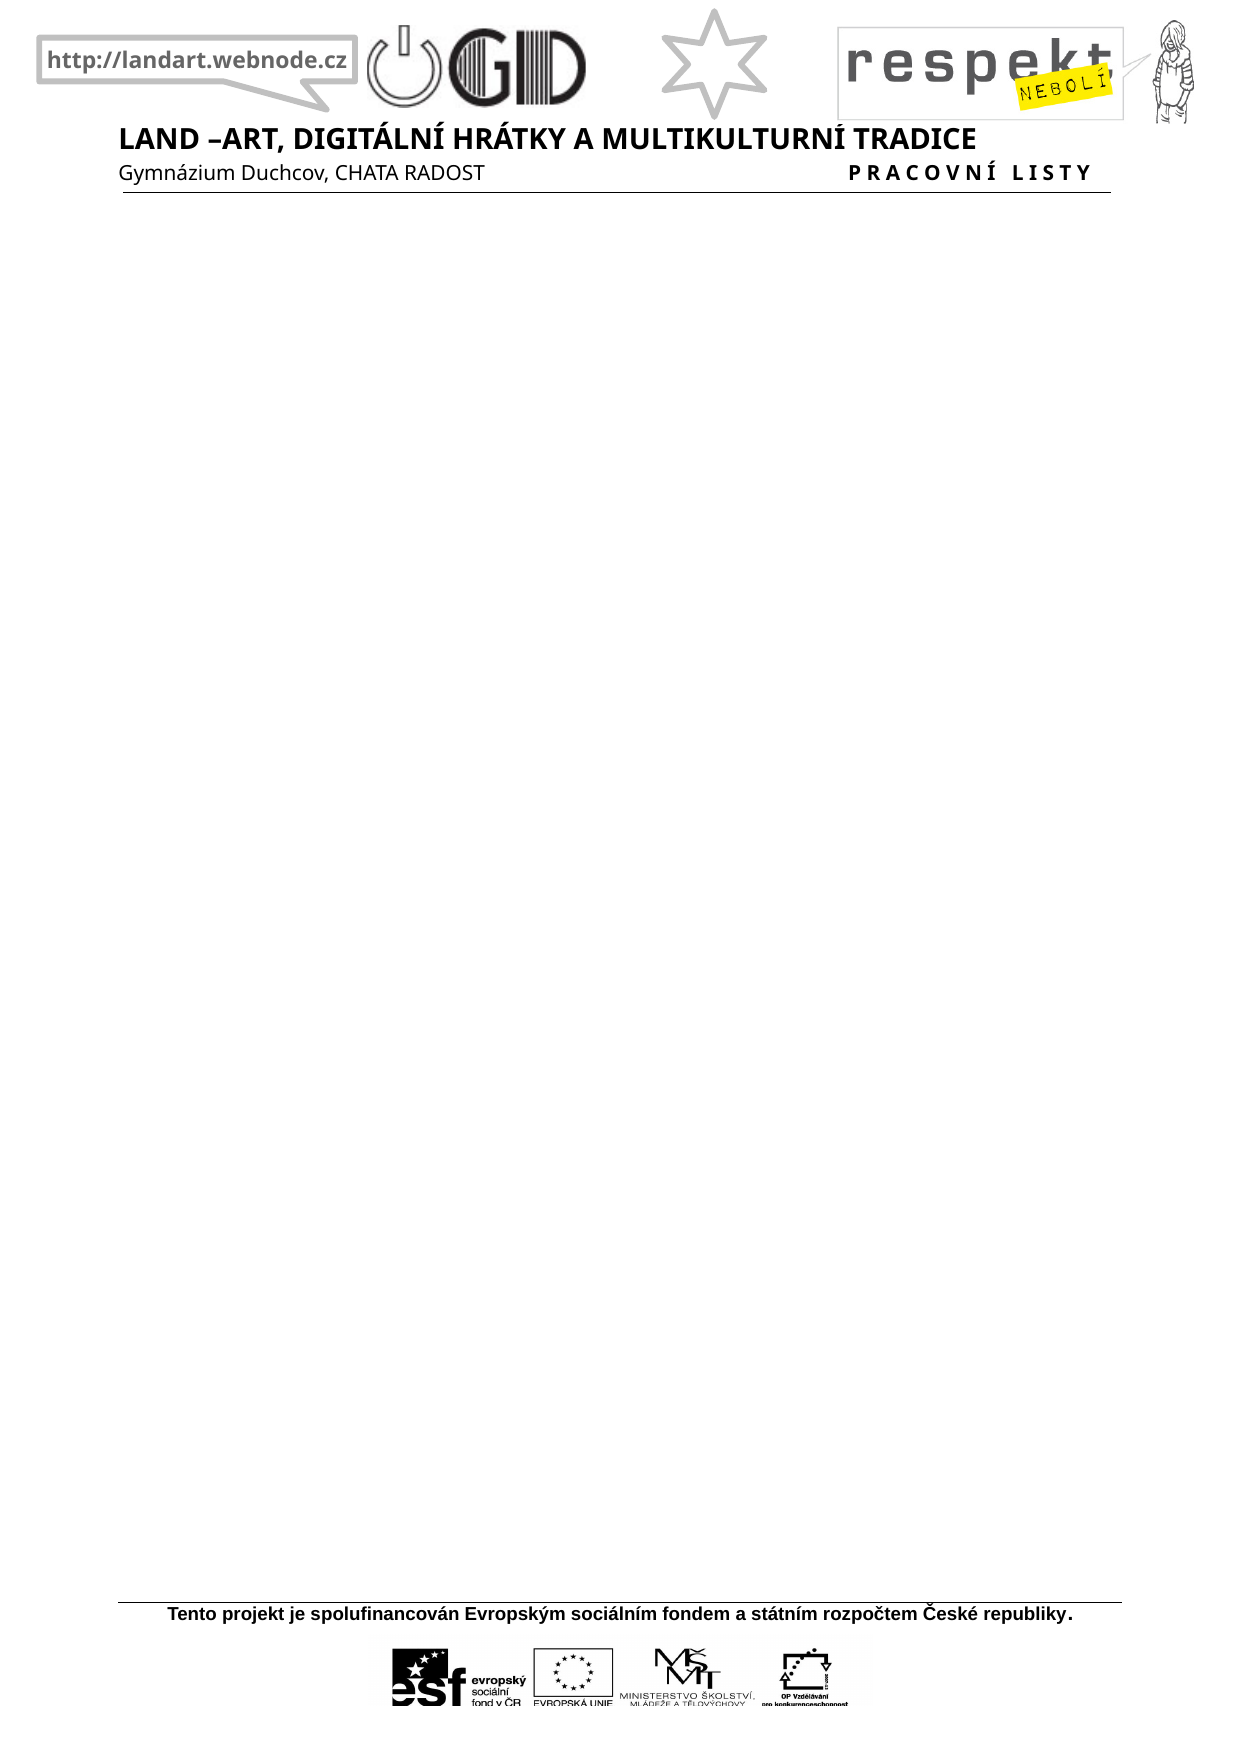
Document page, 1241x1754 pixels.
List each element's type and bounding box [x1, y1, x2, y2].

picture [837, 20, 1194, 124]
picture [367, 25, 586, 108]
picture [368, 1634, 873, 1706]
